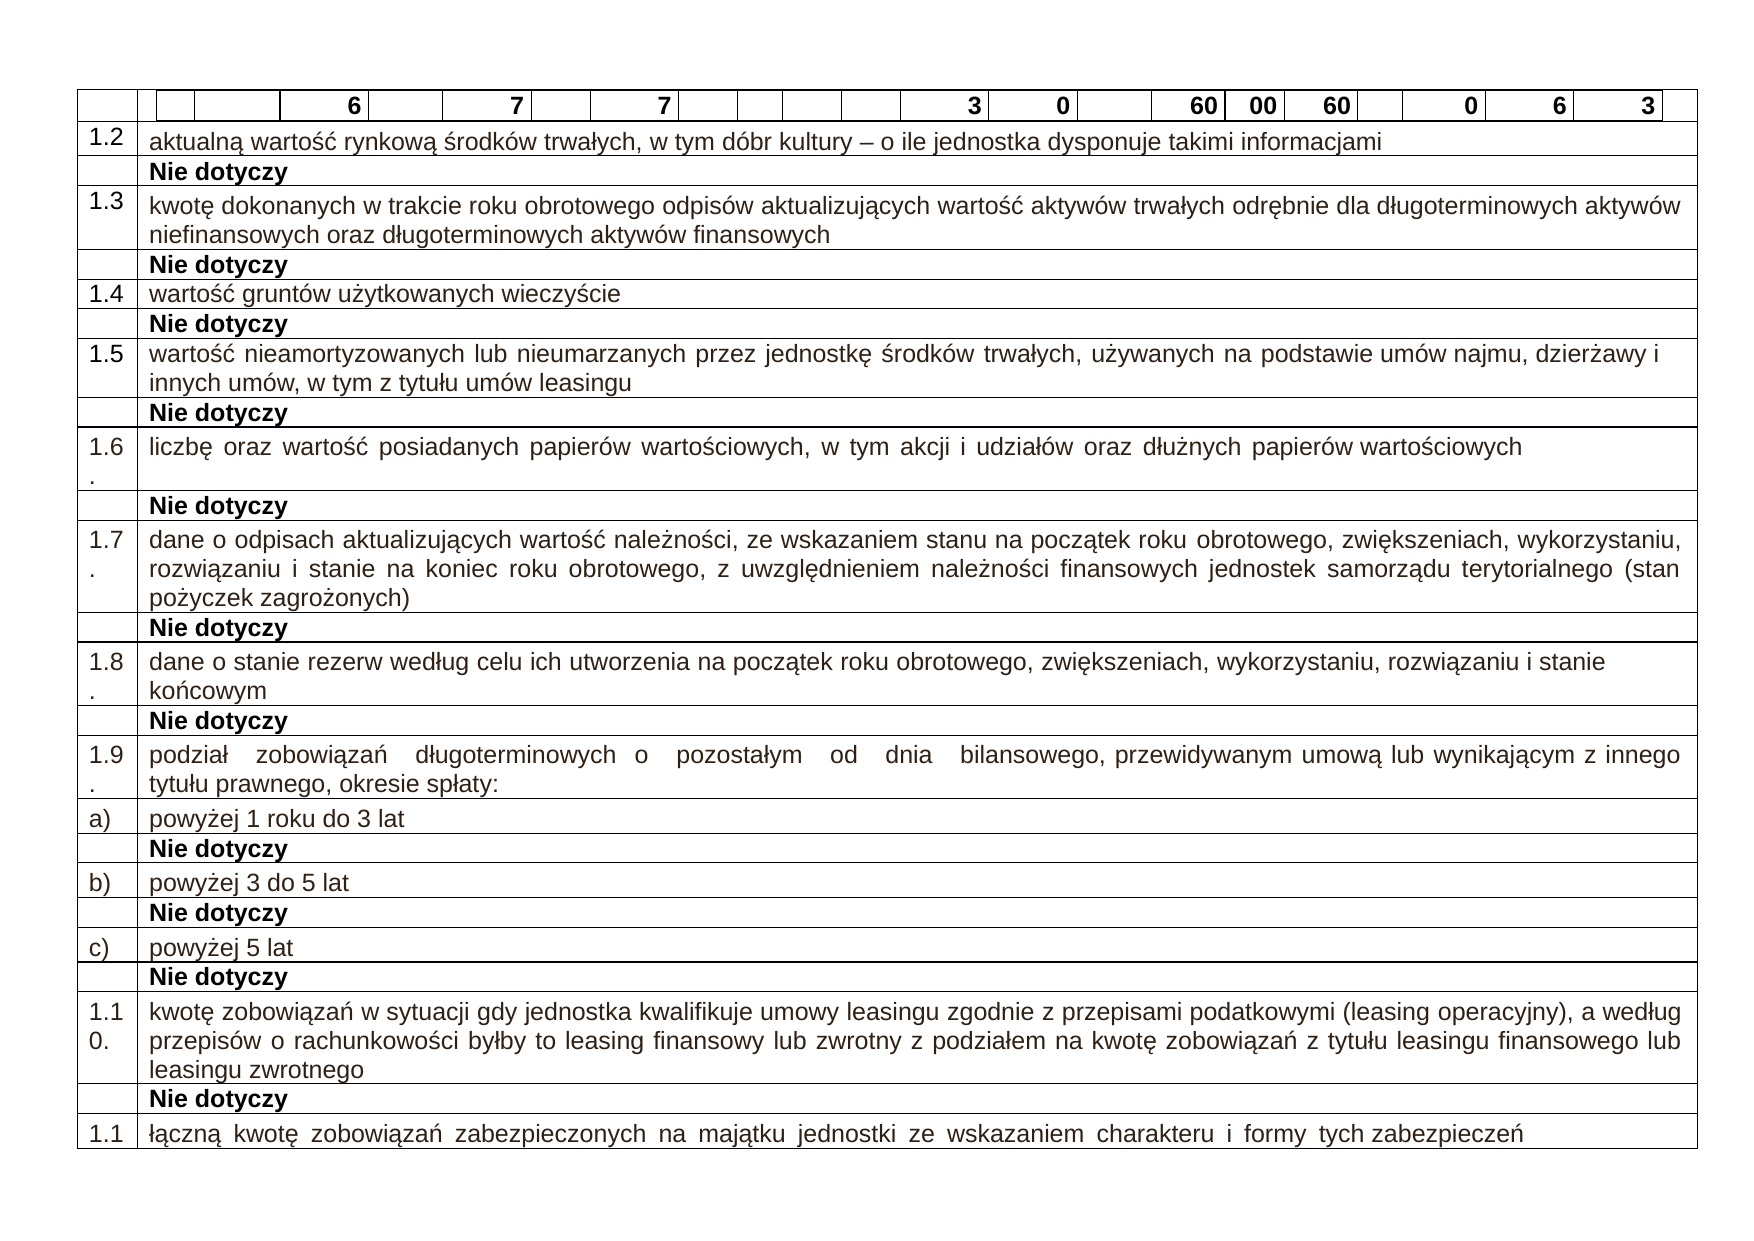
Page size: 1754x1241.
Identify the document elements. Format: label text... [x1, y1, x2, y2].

table_cell [78, 90, 137, 121]
table_cell 00 [1226, 91, 1284, 119]
table_cell b) [78, 863, 137, 897]
table_cell [679, 91, 737, 119]
table_cell [842, 91, 900, 119]
table_cell [78, 898, 137, 927]
table_cell Nie dotyczy [138, 898, 1697, 927]
table_cell [78, 706, 137, 734]
table_cell 0 [989, 91, 1077, 119]
table_cell [1358, 91, 1402, 119]
table_cell 1.5 [78, 339, 137, 397]
table_cell wartość nieamortyzowanych lub nieumarzanych przez jednostkę środków trwałych, używanych na podstawie umów najmu, dzierżawy i innych umów, w tym z tytułu umów leasingu [138, 339, 1697, 397]
table_cell Nie dotyczy [138, 963, 1697, 991]
table_cell [783, 91, 841, 119]
table_cell [78, 1084, 137, 1113]
table_cell Nie dotyczy [138, 706, 1697, 734]
table_cell 6 [281, 91, 368, 119]
table_cell 1.7. [78, 521, 137, 612]
table_cell 60 [1152, 91, 1224, 119]
table_cell Nie dotyczy [138, 309, 1697, 338]
table_cell Nie dotyczy [138, 250, 1697, 278]
table_cell kwotę zobowiązań w sytuacji gdy jednostka kwalifikuje umowy leasingu zgodnie z przepisami podatkowymi (leasing operacyjny), a według przepisów o rachunkowości byłby to leasing finansowy lub zwrotny z podziałem na kwotę zobowiązań z tytułu leasingu finansowego lub leasingu zwrotnego [138, 992, 1697, 1083]
table_cell Nie dotyczy [138, 1084, 1697, 1113]
table_cell podział zobowiązań długoterminowych o pozostałym od dnia bilansowego, przewidywanym umową lub wynikającym z innego tytułu prawnego, okresie spłaty: [138, 736, 1697, 798]
table_cell [78, 963, 137, 991]
table_cell 3 [901, 91, 988, 119]
table_cell wartość gruntów użytkowanych wieczyście [138, 280, 1697, 308]
table_cell 0 [1403, 91, 1485, 119]
table_cell Nie dotyczy [138, 491, 1697, 519]
table_cell kwotę dokonanych w trakcie roku obrotowego odpisów aktualizujących wartość aktywów trwałych odrębnie dla długoterminowych aktywów niefinansowych oraz długoterminowych aktywów finansowych [138, 186, 1697, 249]
table_cell [78, 834, 137, 862]
table_cell [532, 91, 590, 119]
table_cell 1.4 [78, 280, 137, 308]
table_cell a) [78, 799, 137, 832]
table_cell powyżej 3 do 5 lat [138, 863, 1697, 897]
table_cell 7 [443, 91, 531, 119]
table_cell [78, 398, 137, 426]
table_cell Nie dotyczy [138, 156, 1697, 185]
table_cell c) [78, 928, 137, 961]
table_cell [157, 91, 194, 119]
table_cell Nie dotyczy [138, 398, 1697, 426]
table_cell 6 [1486, 91, 1573, 119]
table_cell [78, 309, 137, 338]
table_cell 60 [1285, 91, 1357, 119]
table_cell 7 [591, 91, 678, 119]
table_cell dane o stanie rezerw według celu ich utworzenia na początek roku obrotowego, zwiększeniach, wykorzystaniu, rozwiązaniu i stanie końcowym [138, 643, 1697, 705]
table_cell łączną kwotę zobowiązań zabezpieczonych na majątku jednostki ze wskazaniem charakteru i formy tych zabezpieczeń [138, 1114, 1697, 1148]
table_cell [1078, 91, 1151, 119]
table_cell [369, 91, 442, 119]
table_cell 1.3 [78, 186, 137, 249]
table_cell dane o odpisach aktualizujących wartość należności, ze wskazaniem stanu na początek roku obrotowego, zwiększeniach, wykorzystaniu, rozwiązaniu i stanie na koniec roku obrotowego, z uwzględnieniem należności finansowych jednostek samorządu terytorialnego (stan pożyczek zagrożonych) [138, 521, 1697, 612]
table_cell 3 [1574, 91, 1662, 119]
table_cell 1.9. [78, 736, 137, 798]
table_cell powyżej 5 lat [138, 928, 1697, 961]
table_cell 1.1 [78, 1114, 137, 1148]
table_cell [738, 91, 782, 119]
table_header [1683, 90, 1697, 121]
table_cell powyżej 1 roku do 3 lat [138, 799, 1697, 832]
table_cell 1.10. [78, 992, 137, 1083]
table_cell aktualną wartość rynkową środków trwałych, w tym dóbr kultury – o ile jednostka dysponuje takimi informacjami [138, 122, 1697, 155]
table_cell 1.6. [78, 428, 137, 490]
table_cell [78, 491, 137, 519]
table_cell [195, 91, 279, 119]
table_cell 1.8. [78, 643, 137, 705]
table_cell [78, 250, 137, 278]
table_cell [78, 156, 137, 185]
table_cell Nie dotyczy [138, 613, 1697, 641]
table_cell liczbę oraz wartość posiadanych papierów wartościowych, w tym akcji i udziałów oraz dłużnych papierów wartościowych [138, 428, 1697, 490]
table_cell 1.2 [78, 122, 137, 155]
table_cell Nie dotyczy [138, 834, 1697, 862]
table_cell [78, 613, 137, 641]
